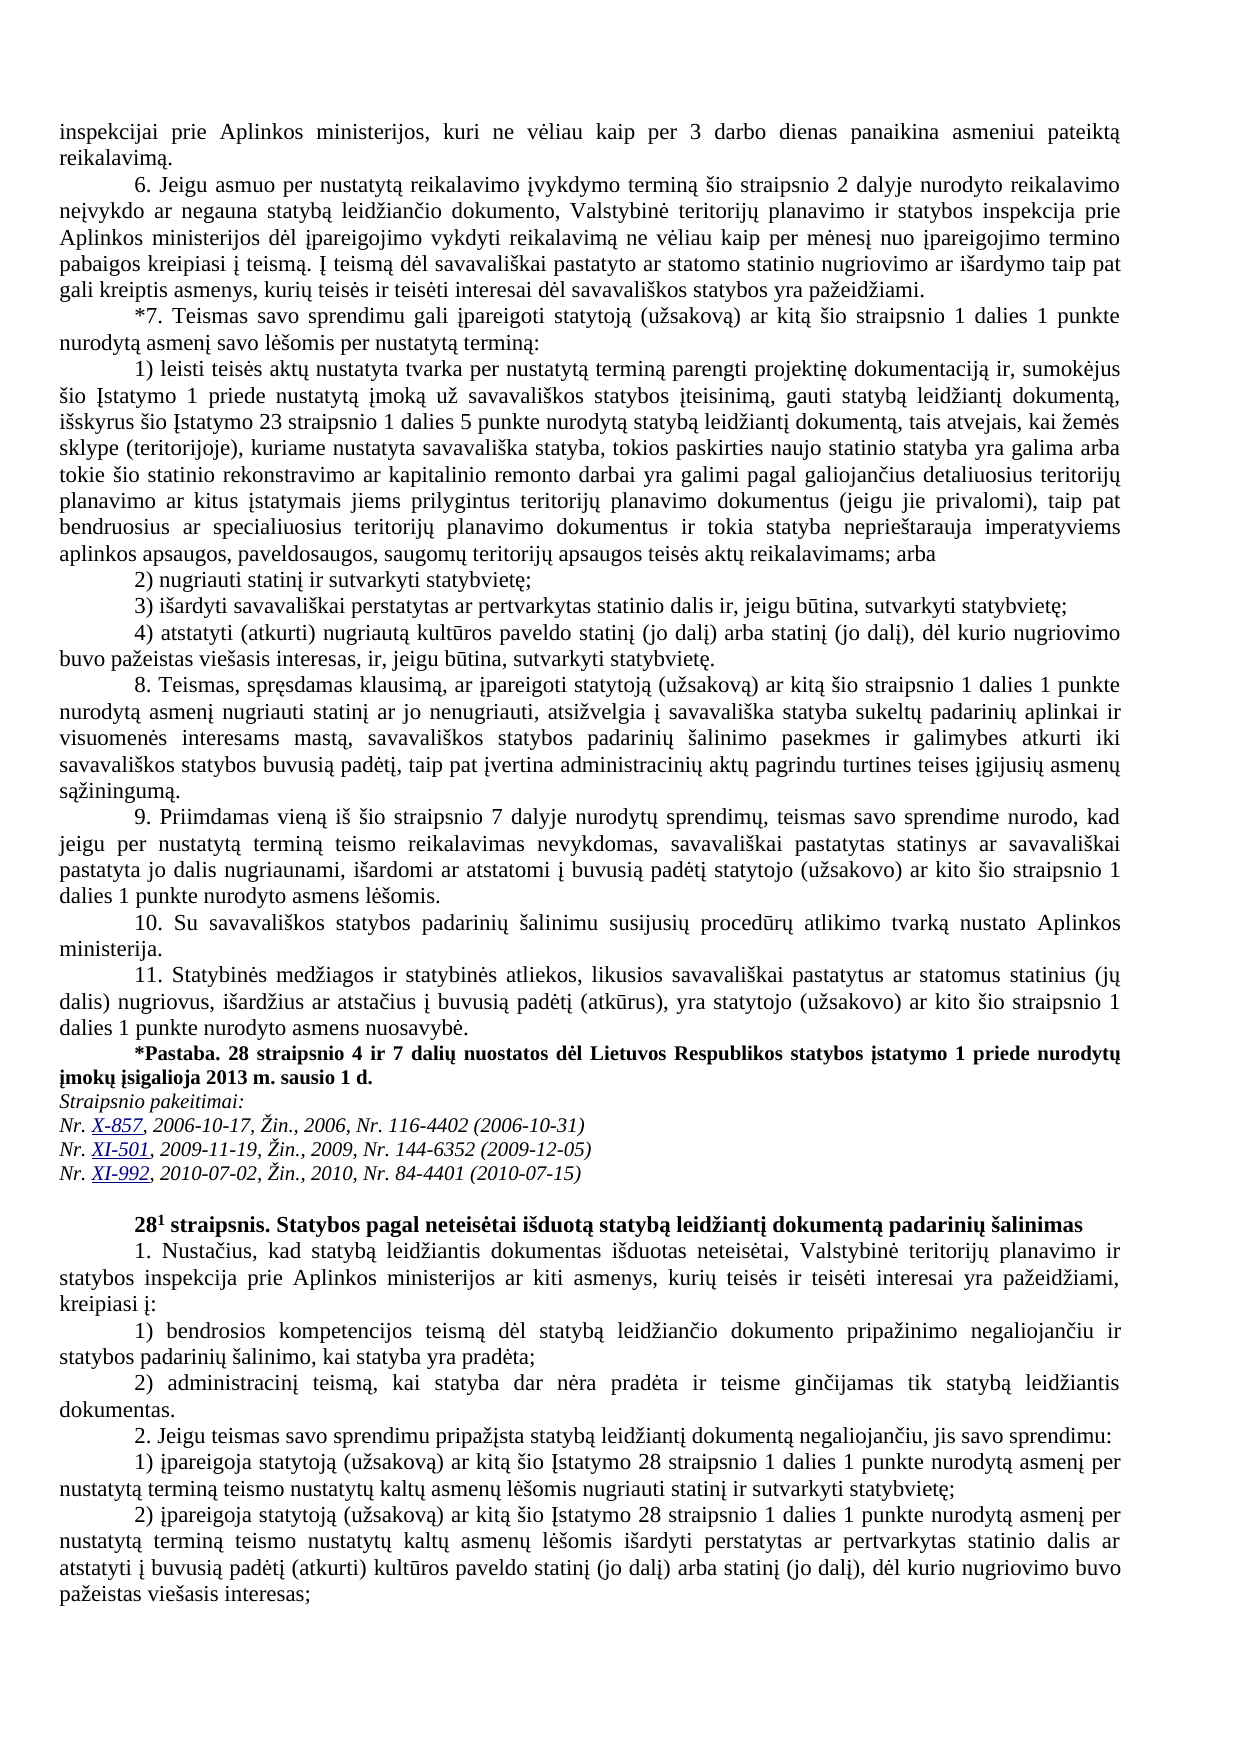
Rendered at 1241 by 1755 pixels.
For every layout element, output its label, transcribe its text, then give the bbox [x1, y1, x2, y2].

text 2) administracinį teismą, kai statyba dar nėra pradėta ir teisme ginčijamas tik statybą leidžiantis dokumentas. [59, 1369, 1122, 1422]
text 1) bendrosios kompetencijos teismą dėl statybą leidžiančio dokumento pripažinimo negaliojančiu ir statybos padarinių šalinimo, kai statyba yra pradėta; [59, 1317, 1122, 1369]
text 1) leisti teisės aktų nustatyta tvarka per nustatytą terminą parengti projektinę dokumentaciją ir, sumokėjus šio Įstatymo 1 priede nustatytą įmoką už savavališkos statybos įteisinimą, gauti statybą leidžiantį dokumentą, išskyrus šio Įstatymo 23 straipsnio 1 dalies 5 punkte nurodytą statybą leidžiantį dokumentą, tais atvejais, kai žemės sklype (teritorijoje), kuriame nustatyta savavališka statyba, tokios paskirties naujo statinio statyba yra galima arba tokie šio statinio rekonstravimo ar kapitalinio remonto darbai yra galimi pagal galiojančius detaliuosius teritorijų planavimo ar kitus įstatymais jiems prilygintus teritorijų planavimo dokumentus (jeigu jie privalomi), taip pat bendruosius ar specialiuosius teritorijų planavimo dokumentus ir tokia statyba neprieštarauja imperatyviems aplinkos apsaugos, paveldosaugos, saugomų teritorijų apsaugos teisės aktų reikalavimams; arba [59, 355, 1122, 566]
text inspekcijai prie Aplinkos ministerijos, kuri ne vėliau kaip per 3 darbo dienas panaikina asmeniui pateiktą reikalavimą. [59, 118, 1122, 171]
text 3) išardyti savavališkai perstatytas ar pertvarkytas statinio dalis ir, jeigu būtina, sutvarkyti statybvietę; [59, 592, 1122, 619]
text Nr. XI-992, 2010-07-02, Žin., 2010, Nr. 84-4401 (2010-07-15) [59, 1161, 1122, 1185]
text 1. Nustačius, kad statybą leidžiantis dokumentas išduotas neteisėtai, Valstybinė teritorijų planavimo ir statybos inspekcija prie Aplinkos ministerijos ar kiti asmenys, kurių teisės ir teisėti interesai yra pažeidžiami, kreipiasi į: [59, 1238, 1122, 1317]
text 4) atstatyti (atkurti) nugriautą kultūros paveldo statinį (jo dalį) arba statinį (jo dalį), dėl kurio nugriovimo buvo pažeistas viešasis interesas, ir, jeigu būtina, sutvarkyti statybvietę. [59, 619, 1122, 672]
text 9. Priimdamas vieną iš šio straipsnio 7 dalyje nurodytų sprendimų, teismas savo sprendime nurodo, kad jeigu per nustatytą terminą teismo reikalavimas nevykdomas, savavališkai pastatytas statinys ar savavališkai pastatyta jo dalis nugriaunami, išardomi ar atstatomi į buvusią padėtį statytojo (užsakovo) ar kito šio straipsnio 1 dalies 1 punkte nurodyto asmens lėšomis. [59, 803, 1122, 909]
text *7. Teismas savo sprendimu gali įpareigoti statytoją (užsakovą) ar kitą šio straipsnio 1 dalies 1 punkte nurodytą asmenį savo lėšomis per nustatytą terminą: [59, 303, 1122, 355]
text 2) įpareigoja statytoją (užsakovą) ar kitą šio Įstatymo 28 straipsnio 1 dalies 1 punkte nurodytą asmenį per nustatytą terminą teismo nustatytų kaltų asmenų lėšomis išardyti perstatytas ar pertvarkytas statinio dalis ar atstatyti į buvusią padėtį (atkurti) kultūros paveldo statinį (jo dalį) arba statinį (jo dalį), dėl kurio nugriovimo buvo pažeistas viešasis interesas; [59, 1501, 1122, 1607]
text 10. Su savavališkos statybos padarinių šalinimu susijusių procedūrų atlikimo tvarką nustato Aplinkos ministerija. [59, 909, 1122, 961]
text 8. Teismas, spręsdamas klausimą, ar įpareigoti statytoją (užsakovą) ar kitą šio straipsnio 1 dalies 1 punkte nurodytą asmenį nugriauti statinį ar jo nenugriauti, atsižvelgia į savavališka statyba sukeltų padarinių aplinkai ir visuomenės interesams mastą, savavališkos statybos padarinių šalinimo pasekmes ir galimybes atkurti iki savavališkos statybos buvusią padėtį, taip pat įvertina administracinių aktų pagrindu turtines teises įgijusių asmenų sąžiningumą. [59, 672, 1122, 803]
text Nr. XI-501, 2009-11-19, Žin., 2009, Nr. 144-6352 (2009-12-05) [59, 1137, 1122, 1161]
text 281 straipsnis. Statybos pagal neteisėtai išduotą statybą leidžiantį dokumentą padarinių šalinimas [134, 1211, 1122, 1238]
text 11. Statybinės medžiagos ir statybinės atliekos, likusios savavališkai pastatytus ar statomus statinius (jų dalis) nugriovus, išardžius ar atstačius į buvusią padėtį (atkūrus), yra statytojo (užsakovo) ar kito šio straipsnio 1 dalies 1 punkte nurodyto asmens nuosavybė. [59, 961, 1122, 1041]
text Nr. X-857, 2006-10-17, Žin., 2006, Nr. 116-4402 (2006-10-31) [59, 1113, 1122, 1137]
text *Pastaba. 28 straipsnio 4 ir 7 dalių nuostatos dėl Lietuvos Respublikos statybos įstatymo 1 priede nurodytų įmokų įsigalioja 2013 m. sausio 1 d. [59, 1041, 1122, 1089]
text 2) nugriauti statinį ir sutvarkyti statybvietę; [59, 566, 1122, 592]
text 2. Jeigu teismas savo sprendimu pripažįsta statybą leidžiantį dokumentą negaliojančiu, jis savo sprendimu: [59, 1422, 1122, 1448]
text 6. Jeigu asmuo per nustatytą reikalavimo įvykdymo terminą šio straipsnio 2 dalyje nurodyto reikalavimo neįvykdo ar negauna statybą leidžiančio dokumento, Valstybinė teritorijų planavimo ir statybos inspekcija prie Aplinkos ministerijos dėl įpareigojimo vykdyti reikalavimą ne vėliau kaip per mėnesį nuo įpareigojimo termino pabaigos kreipiasi į teismą. Į teismą dėl savavališkai pastatyto ar statomo statinio nugriovimo ar išardymo taip pat gali kreiptis asmenys, kurių teisės ir teisėti interesai dėl savavališkos statybos yra pažeidžiami. [59, 171, 1122, 303]
text 1) įpareigoja statytoją (užsakovą) ar kitą šio Įstatymo 28 straipsnio 1 dalies 1 punkte nurodytą asmenį per nustatytą terminą teismo nustatytų kaltų asmenų lėšomis nugriauti statinį ir sutvarkyti statybvietę; [59, 1448, 1122, 1501]
text Straipsnio pakeitimai: [59, 1089, 1122, 1113]
